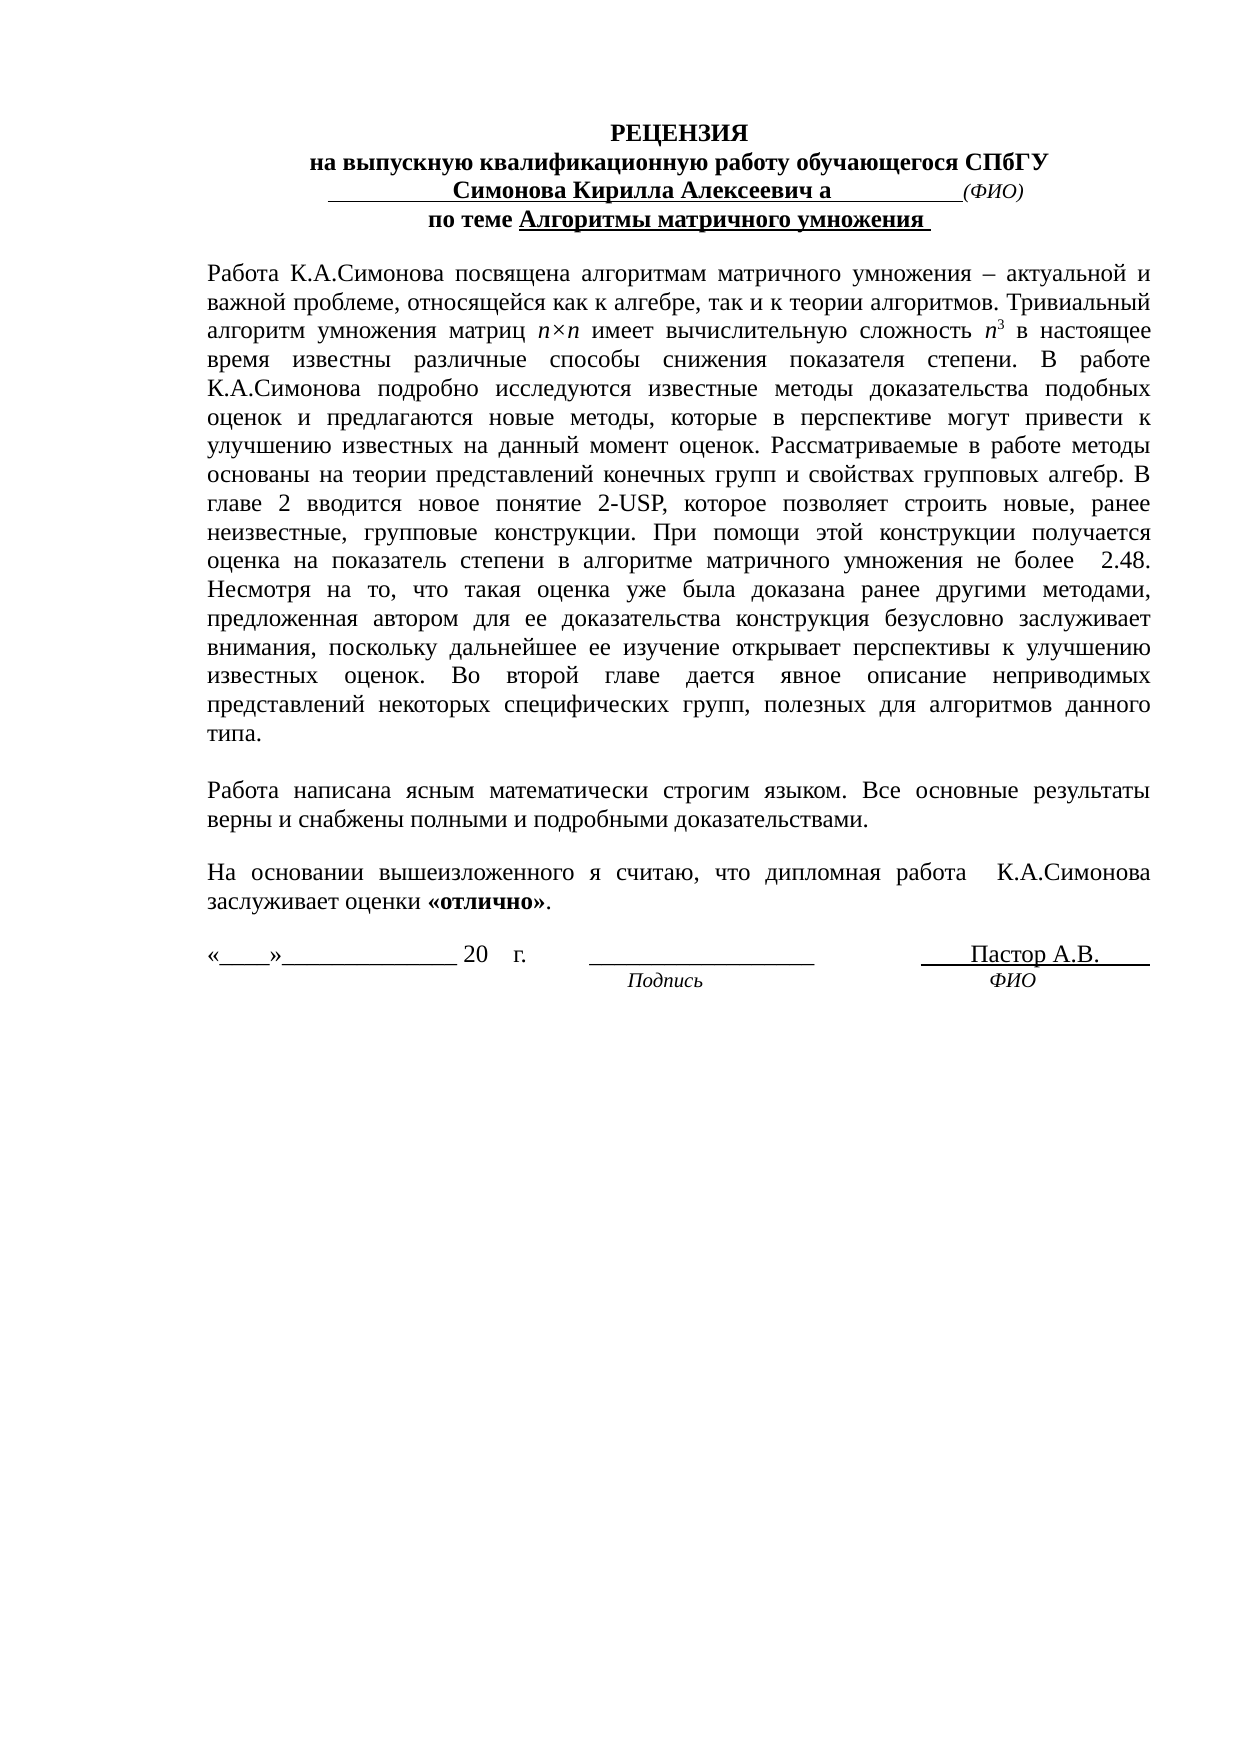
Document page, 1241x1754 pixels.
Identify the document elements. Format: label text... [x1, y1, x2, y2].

text Работа написана ясным математически строгим языком. Все основные результаты верны и снабжены полными и подробными доказательствами. [207, 776, 1152, 833]
text РЕЦЕНЗИЯ [207, 118, 1152, 147]
text по теме Алгоритмы матричного умножения [207, 204, 1152, 233]
text на выпускную квалификационную работу обучающегося СПбГУ [207, 147, 1152, 176]
text Подпись ФИО [207, 968, 1152, 992]
text Работа К.А.Симонова посвящена алгоритмам матричного умножения – актуальной и важной проблеме, относящейся как к алгебре, так и к теории алгоритмов. Тривиальный алгоритм умножения матриц n×n имеет вычислительную сложность n3 в настоящее время известны различные способы снижения показателя степени. В работе К.А.Симонова подробно исследуются известные методы доказательства подобных оценок и предлагаются новые методы, которые в перспективе могут привести к улучшению известных на данный момент оценок. Рассматриваемые в работе методы основаны на теории представлений конечных групп и свойствах групповых алгебр. В главе 2 вводится новое понятие 2-USP, которое позволяет строить новые, ранее неизвестные, групповые конструкции. При помощи этой конструкции получается оценка на показатель степени в алгоритме матричного умножения не более 2.48. Несмотря на то, что такая оценка уже была доказана ранее другими методами, предложенная автором для ее доказательства конструкция безусловно заслуживает внимания, поскольку дальнейшее ее изучение открывает перспективы к улучшению известных оценок. Во второй главе дается явное описание неприводимых представлений некоторых специфических групп, полезных для алгоритмов данного типа. [207, 258, 1152, 747]
text «____»______________ 20 г. __________________ Пастор А.В. [207, 939, 1152, 968]
text Симонова Кирилла Алексеевич а (ФИО) [207, 176, 1152, 204]
text На основании вышеизложенного я считаю, что дипломная работа К.А.Симонова заслуживает оценки «отлично». [207, 857, 1152, 914]
